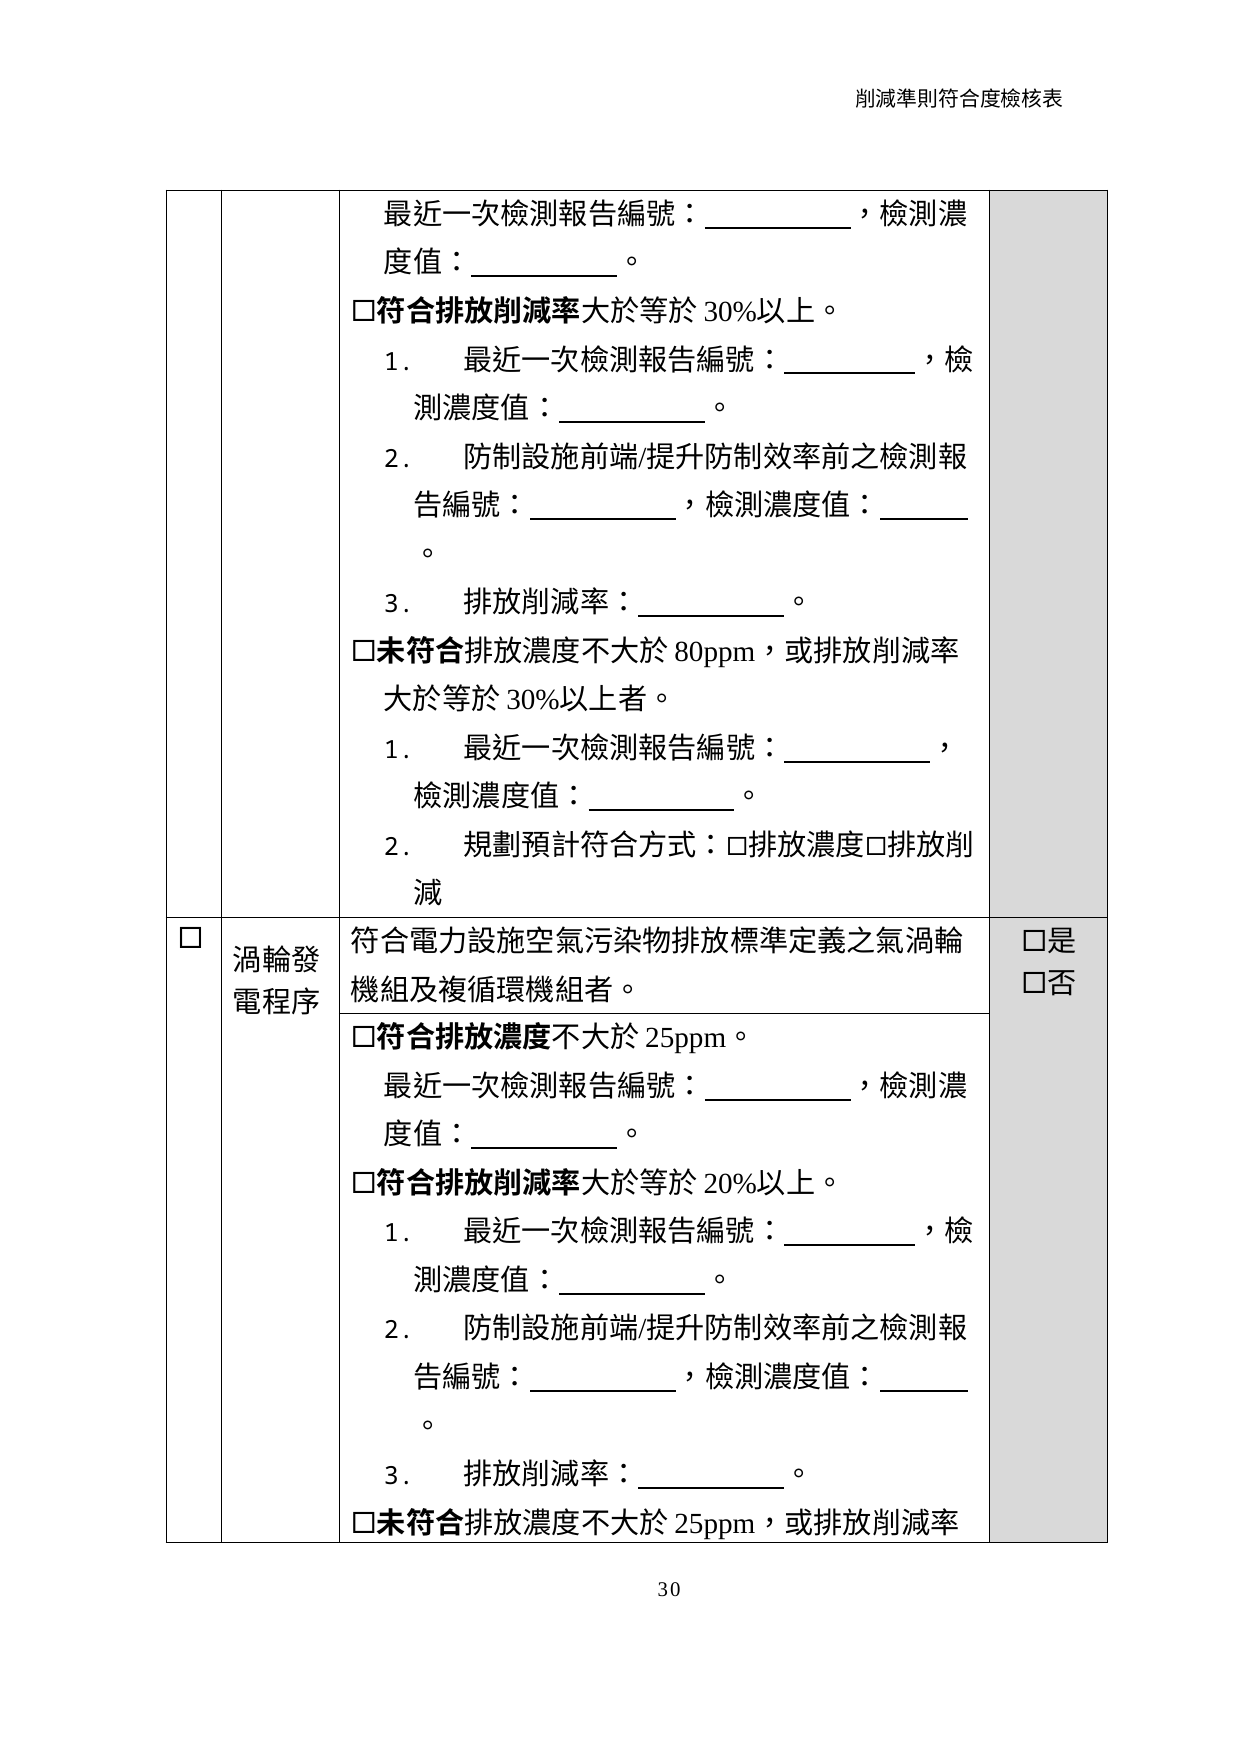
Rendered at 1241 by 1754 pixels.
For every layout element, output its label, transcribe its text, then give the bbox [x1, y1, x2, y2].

table_cell [222, 191, 339, 917]
table_cell [167, 191, 221, 917]
table_cell 符合排放濃度不大於25ppm。 最近一次檢測報告編號： ，檢測濃度值： 。 符合排放削減率大於等於20%以上。 最近一次檢測報告編號： ，檢測濃度值： 。 防制設施前端/提升防制效率前之檢測報告編號： ，檢測濃度值： 。 排放削減率： 。 未符合排放濃度不大於25ppm，或排放削減率大於等於20%以上者。 最近一次檢測報告編號： ，檢測濃度值： 。 規劃預計符合方式：排放濃度排放削減 [340, 1014, 989, 1542]
table_cell  [167, 918, 221, 1542]
table_cell [990, 191, 1107, 917]
table_cell 最近一次檢測報告編號： ，檢測濃度值： 。 符合排放削減率大於等於30%以上。 最近一次檢測報告編號： ，檢測濃度值： 。 防制設施前端/提升防制效率前之檢測報告編號： ，檢測濃度值： 。 排放削減率： 。 未符合排放濃度不大於80ppm，或排放削減率大於等於30%以上者。 最近一次檢測報告編號： ，檢測濃度值： 。 規劃預計符合方式：排放濃度排放削減 [340, 191, 989, 917]
table_cell 渦輪發電程序 [222, 918, 339, 1542]
table_cell 符合電力設施空氣污染物排放標準定義之氣渦輪機組及複循環機組者。 [340, 918, 989, 1013]
table_cell 是 否 [990, 918, 1107, 1542]
